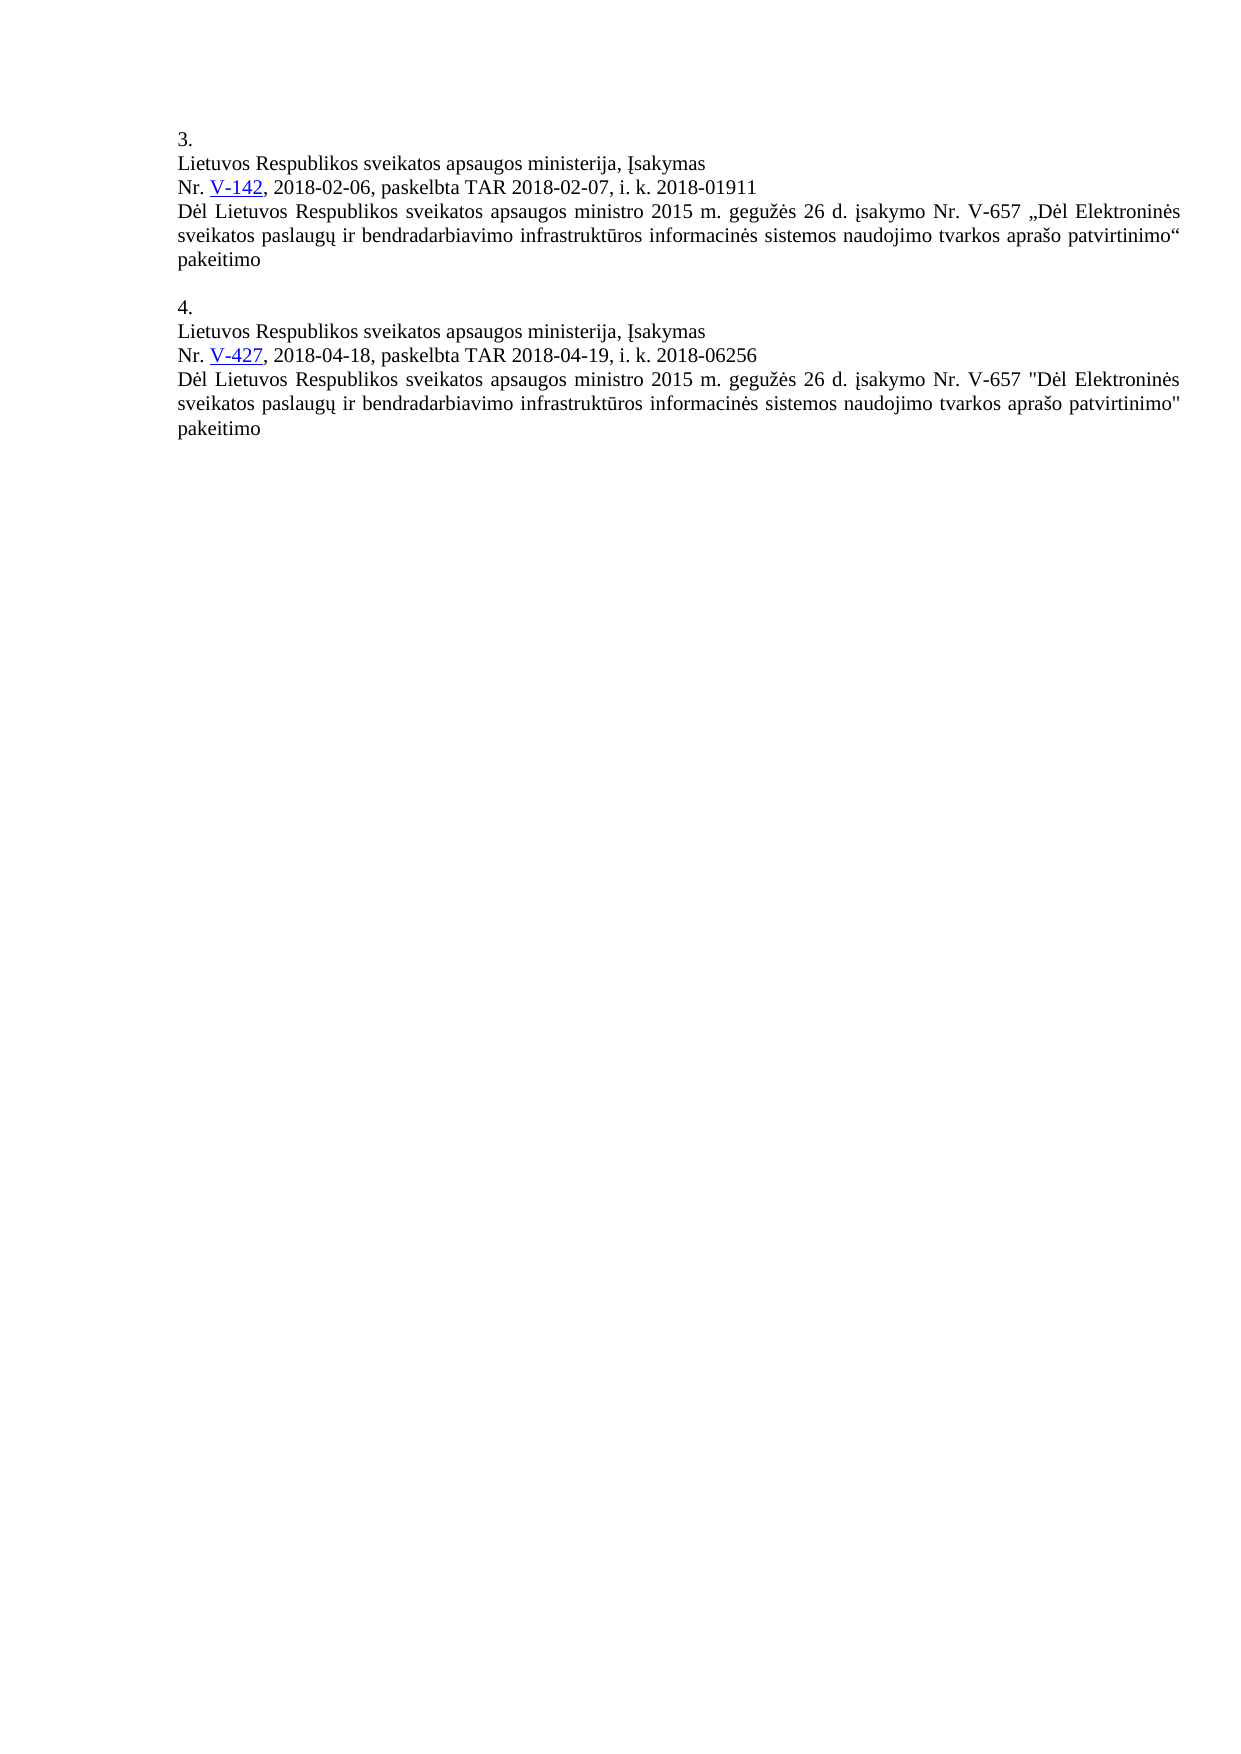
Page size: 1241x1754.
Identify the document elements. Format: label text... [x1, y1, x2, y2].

text Lietuvos Respublikos sveikatos apsaugos ministerija, Įsakymas [177, 151, 1181, 175]
text Dėl Lietuvos Respublikos sveikatos apsaugos ministro 2015 m. gegužės 26 d. įsakymo Nr. V-657 "Dėl Elektroninės sveikatos paslaugų ir bendradarbiavimo infrastruktūros informacinės sistemos naudojimo tvarkos aprašo patvirtinimo" pakeitimo [177, 367, 1181, 439]
text Nr. V-427, 2018-04-18, paskelbta TAR 2018-04-19, i. k. 2018-06256 [177, 343, 1181, 367]
text Nr. V-142, 2018-02-06, paskelbta TAR 2018-02-07, i. k. 2018-01911 [177, 175, 1181, 199]
text Dėl Lietuvos Respublikos sveikatos apsaugos ministro 2015 m. gegužės 26 d. įsakymo Nr. V-657 „Dėl Elektroninės sveikatos paslaugų ir bendradarbiavimo infrastruktūros informacinės sistemos naudojimo tvarkos aprašo patvirtinimo“ pakeitimo [177, 199, 1181, 271]
text Lietuvos Respublikos sveikatos apsaugos ministerija, Įsakymas [177, 319, 1181, 343]
text 3. [177, 127, 1181, 151]
text 4. [177, 295, 1181, 319]
